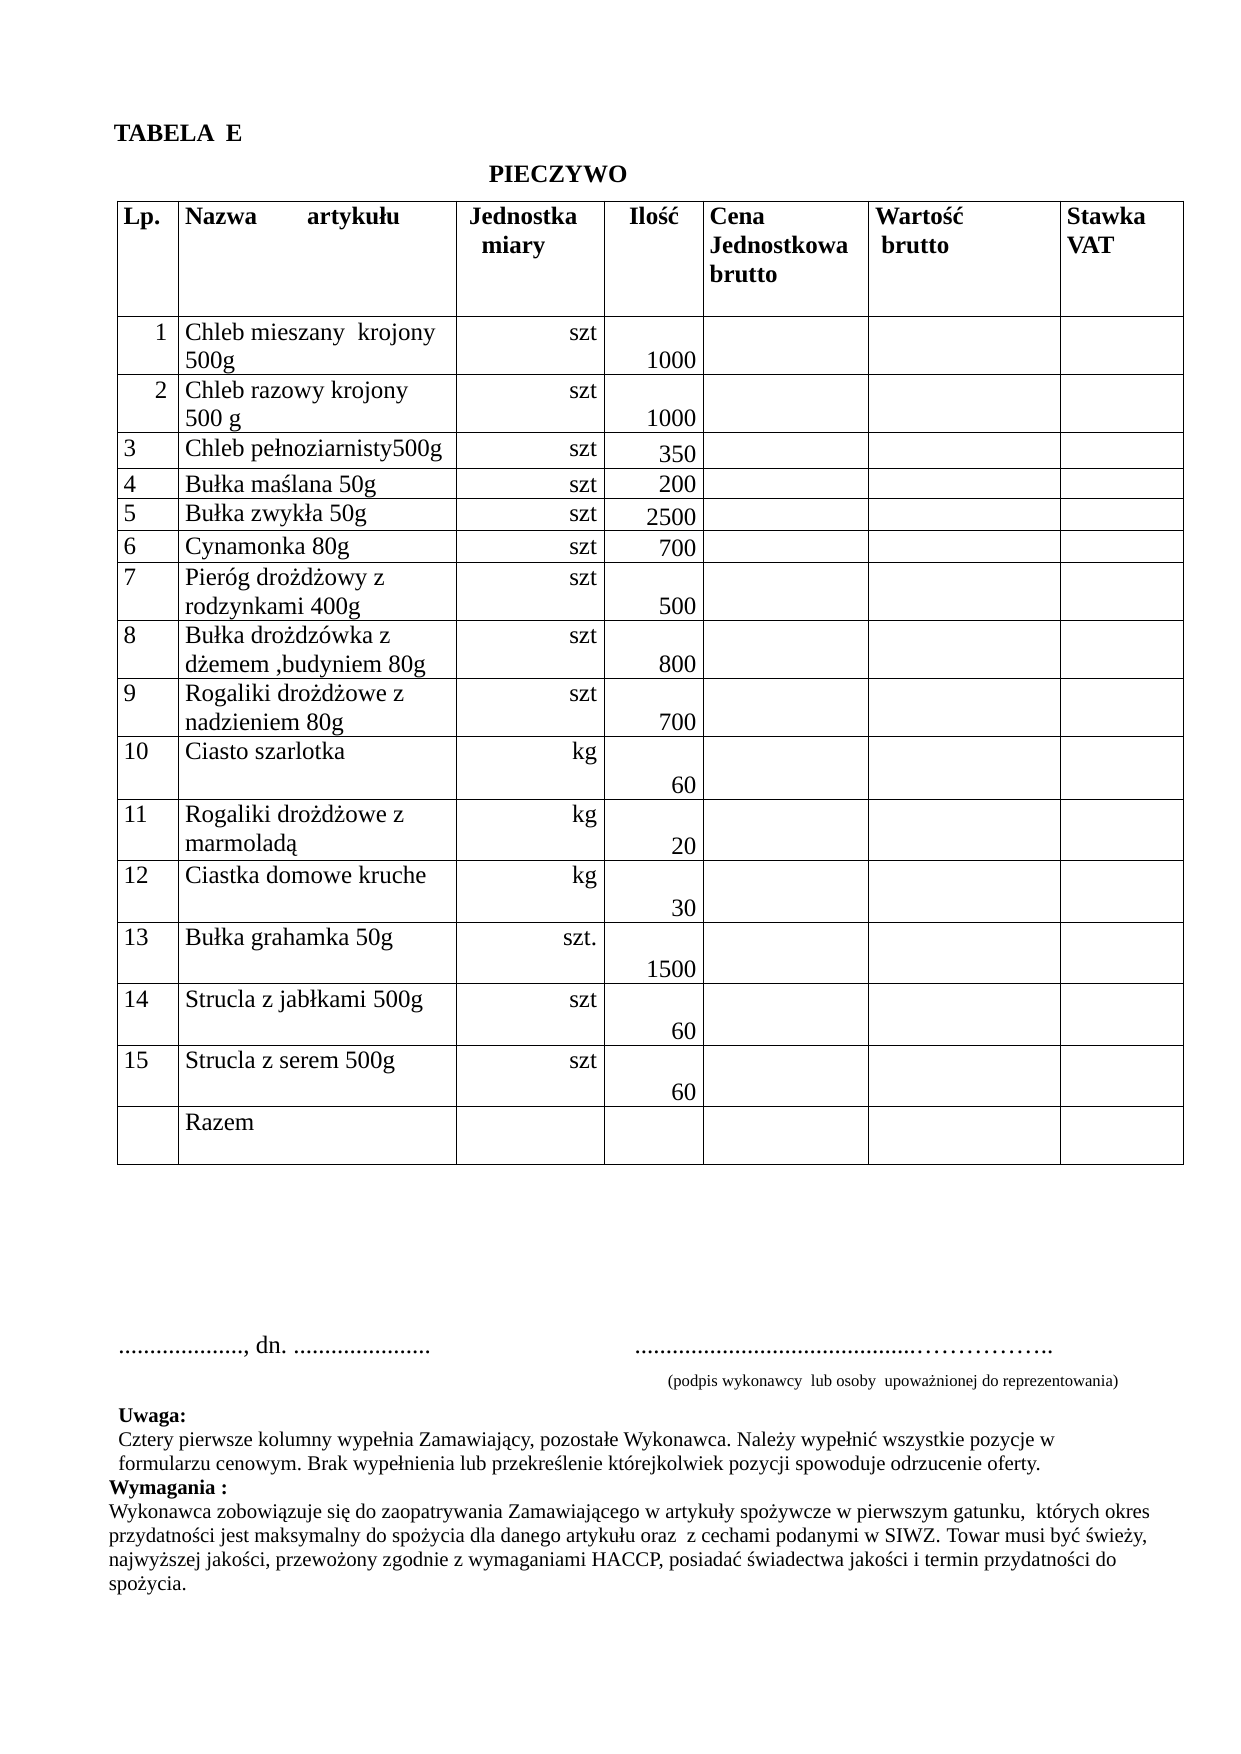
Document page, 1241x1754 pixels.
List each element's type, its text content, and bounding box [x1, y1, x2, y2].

table_cell 1000 [605, 375, 703, 432]
table_cell 2500 [605, 499, 703, 530]
table_cell 5 [118, 499, 178, 530]
table_cell 3 [118, 433, 178, 468]
table_cell [1061, 563, 1183, 620]
table_cell 1000 [605, 317, 703, 374]
table_cell [869, 317, 1060, 374]
table_cell szt [457, 984, 604, 1045]
table_cell [869, 621, 1060, 678]
table_cell kg [457, 737, 604, 798]
table_cell 7 [118, 563, 178, 620]
table_cell [704, 679, 868, 736]
table_cell Chleb mieszany krojony 500g [179, 317, 456, 374]
table_cell [869, 1107, 1060, 1164]
table_header Stawka VAT [1061, 202, 1183, 316]
table_cell Cynamonka 80g [179, 531, 456, 562]
table_header Ilość [605, 202, 703, 316]
table_cell [605, 1107, 703, 1164]
table_cell 500 [605, 563, 703, 620]
table_cell 350 [605, 433, 703, 468]
table_cell [704, 861, 868, 922]
table_header Jednostka miary [457, 202, 604, 316]
table_header Wymagania : [97, 1475, 1192, 1499]
table_cell Wykonawca zobowiązuje się do zaopatrywania Zamawiającego w artykuły spożywcze w pierwszym gatunku, których okres przydatności jest maksymalny do spożycia dla danego artykułu oraz z cechami podanymi w SIWZ. Towar musi być świeży, najwyższej jakości, przewożony zgodnie z wymaganiami HACCP, posiadać świadectwa jakości i termin przydatności do spożycia. [97, 1499, 1192, 1619]
table_cell szt [457, 317, 604, 374]
table_cell [457, 1107, 604, 1164]
table_cell [1061, 531, 1183, 562]
table_cell [869, 737, 1060, 798]
table_header Wartość brutto [869, 202, 1060, 316]
table_cell 60 [605, 1046, 703, 1106]
table_cell [869, 531, 1060, 562]
table_cell [869, 469, 1060, 497]
table_cell szt [457, 679, 604, 736]
table_cell 700 [605, 679, 703, 736]
table_cell [869, 433, 1060, 468]
table_cell Bułka drożdzówka z dżemem ,budyniem 80g [179, 621, 456, 678]
table_cell Bułka grahamka 50g [179, 923, 456, 983]
table_cell [704, 737, 868, 798]
table_cell [1061, 621, 1183, 678]
table_cell 9 [118, 679, 178, 736]
table_cell [1061, 317, 1183, 374]
table_cell Bułka maślana 50g [179, 469, 456, 497]
table_cell 200 [605, 469, 703, 497]
table_cell [704, 375, 868, 432]
table_cell 15 [118, 1046, 178, 1106]
table_cell [1061, 923, 1183, 983]
table_cell 8 [118, 621, 178, 678]
table_cell Rogaliki drożdżowe z nadzieniem 80g [179, 679, 456, 736]
table_cell 6 [118, 531, 178, 562]
table_cell szt [457, 563, 604, 620]
table_cell szt [457, 469, 604, 497]
table_cell kg [457, 800, 604, 860]
table_cell [704, 1107, 868, 1164]
table_cell Chleb razowy krojony 500 g [179, 375, 456, 432]
table_cell Ciastka domowe kruche [179, 861, 456, 922]
table_cell szt [457, 375, 604, 432]
table_cell [1061, 375, 1183, 432]
table_cell Chleb pełnoziarnisty500g [179, 433, 456, 468]
table_cell szt [457, 433, 604, 468]
table_cell 1500 [605, 923, 703, 983]
table_cell [869, 984, 1060, 1045]
table_cell 11 [118, 800, 178, 860]
table_cell Strucla z jabłkami 500g [179, 984, 456, 1045]
text Uwaga: [118, 1403, 1122, 1427]
table_cell szt [457, 499, 604, 530]
table_cell [704, 499, 868, 530]
table_cell 14 [118, 984, 178, 1045]
table_cell [869, 923, 1060, 983]
text (podpis wykonawcy lub osoby upoważnionej do reprezentowania) [118, 1371, 1122, 1390]
table_cell [1061, 861, 1183, 922]
table_header Nazwa artykułu [179, 202, 456, 316]
table_header Lp. [118, 202, 178, 316]
table_cell [704, 984, 868, 1045]
table_cell szt [457, 531, 604, 562]
table_cell [704, 563, 868, 620]
table_cell [869, 800, 1060, 860]
table_cell [1061, 469, 1183, 497]
table_cell [704, 621, 868, 678]
table_cell [1061, 800, 1183, 860]
text ...................., dn. ...................... .............................................…………….. [118, 1330, 1122, 1358]
table_cell Strucla z serem 500g [179, 1046, 456, 1106]
table_cell [1061, 433, 1183, 468]
table_cell [704, 433, 868, 468]
table_cell szt [457, 621, 604, 678]
table_cell [1061, 679, 1183, 736]
table_cell 13 [118, 923, 178, 983]
table_cell [1061, 984, 1183, 1045]
table_cell 800 [605, 621, 703, 678]
table_cell Rogaliki drożdżowe z marmoladą [179, 800, 456, 860]
table_cell szt [457, 1046, 604, 1106]
table_header Cena Jednostkowa brutto [704, 202, 868, 316]
table_cell Ciasto szarlotka [179, 737, 456, 798]
table_cell 60 [605, 984, 703, 1045]
table_cell Razem [179, 1107, 456, 1164]
table_cell [1061, 1046, 1183, 1106]
table_cell [704, 800, 868, 860]
table_cell [869, 375, 1060, 432]
table_cell kg [457, 861, 604, 922]
table_cell [1061, 499, 1183, 530]
text PIECZYWO [113, 159, 1122, 188]
table_cell [1061, 1107, 1183, 1164]
table_cell [704, 469, 868, 497]
table_cell 1 [118, 317, 178, 374]
table_cell 12 [118, 861, 178, 922]
table_cell [704, 923, 868, 983]
table_cell [704, 317, 868, 374]
table_cell [869, 563, 1060, 620]
table_cell 60 [605, 737, 703, 798]
table_cell szt. [457, 923, 604, 983]
table_cell [118, 1107, 178, 1164]
table_cell [869, 1046, 1060, 1106]
text TABELA E [113, 118, 1122, 147]
table_cell 20 [605, 800, 703, 860]
table_cell [704, 1046, 868, 1106]
table_cell [869, 679, 1060, 736]
table_cell Pieróg drożdżowy z rodzynkami 400g [179, 563, 456, 620]
table_cell 700 [605, 531, 703, 562]
table_cell Bułka zwykła 50g [179, 499, 456, 530]
text Cztery pierwsze kolumny wypełnia Zamawiający, pozostałe Wykonawca. Należy wypełnić wszystkie pozycje w formularzu cenowym. Brak wypełnienia lub przekreślenie którejkolwiek pozycji spowoduje odrzucenie oferty. [118, 1427, 1122, 1475]
table_cell 30 [605, 861, 703, 922]
table_cell 10 [118, 737, 178, 798]
table_cell [869, 861, 1060, 922]
table_cell [704, 531, 868, 562]
table_cell [1061, 737, 1183, 798]
table_cell [869, 499, 1060, 530]
table_cell 4 [118, 469, 178, 497]
table_cell 2 [118, 375, 178, 432]
